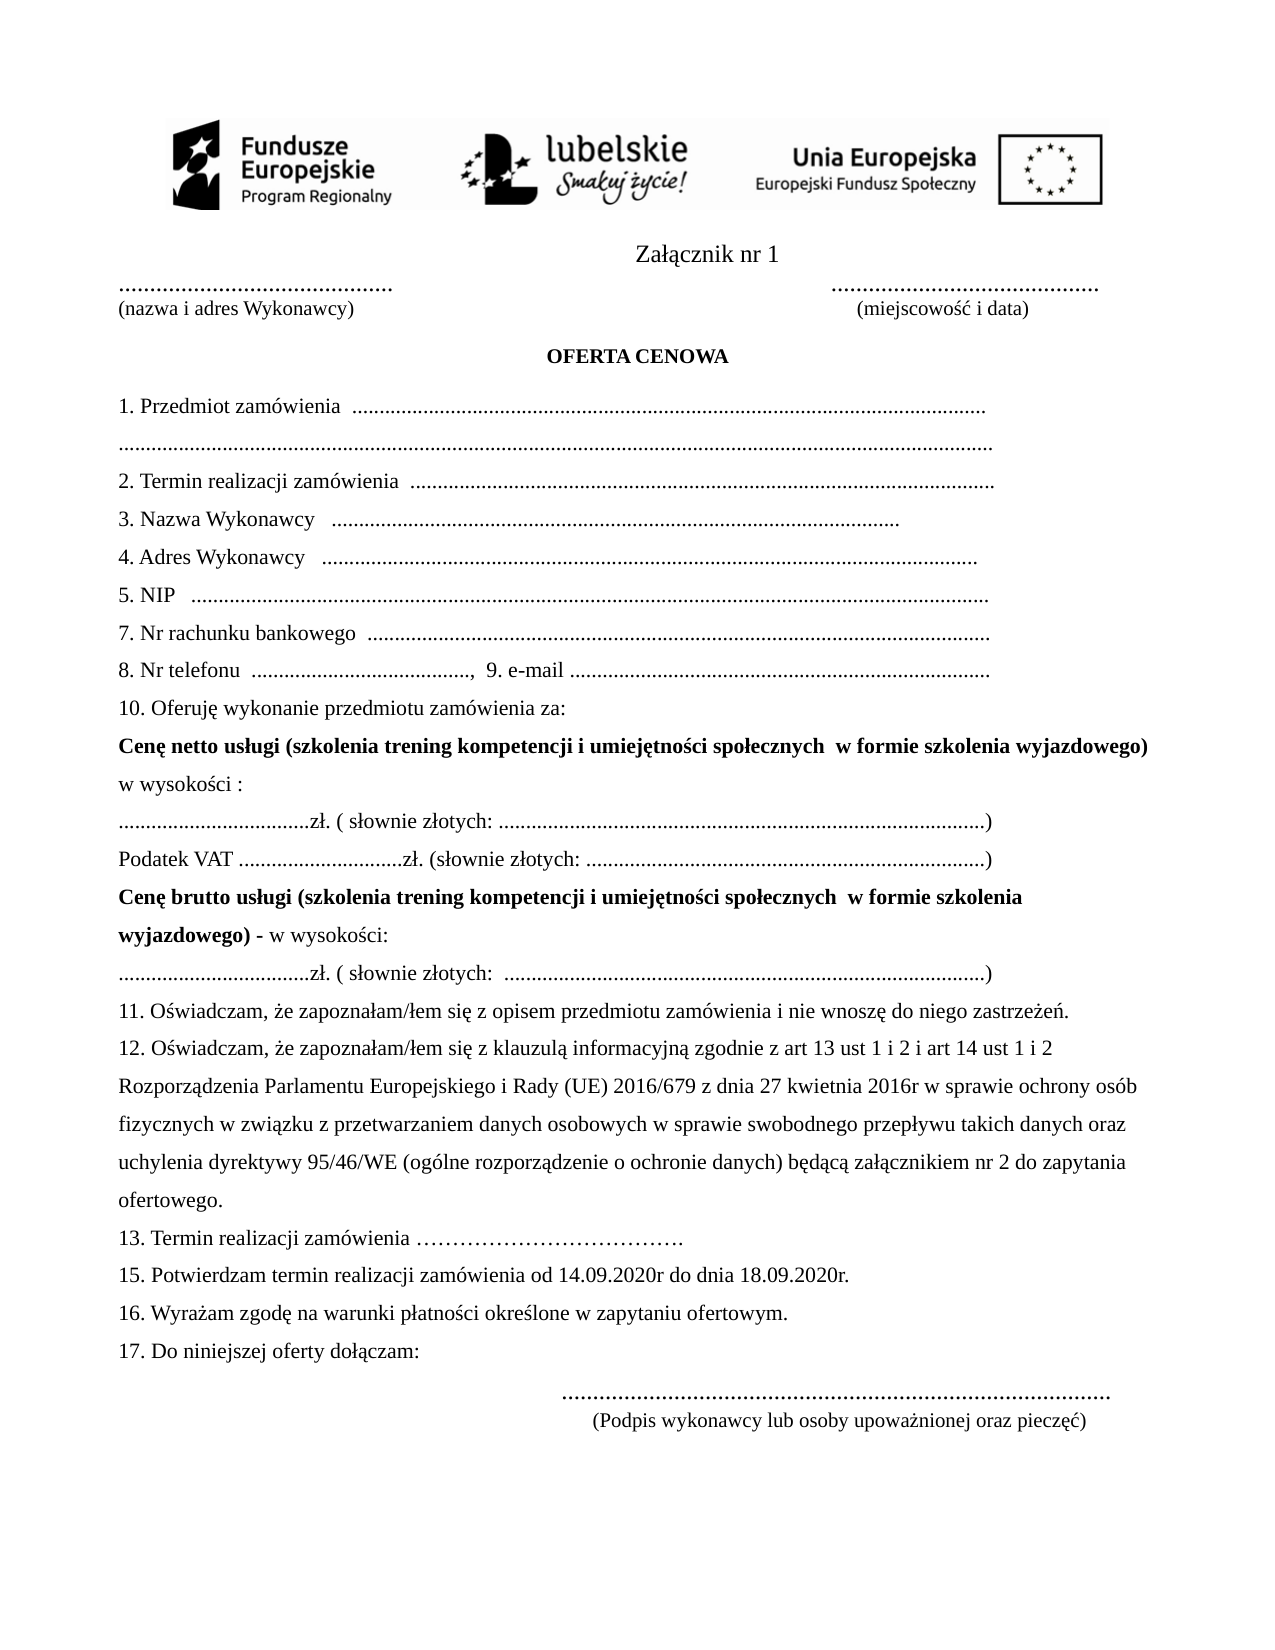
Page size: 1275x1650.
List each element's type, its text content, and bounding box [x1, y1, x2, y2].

text ...................................zł. ( słownie złotych: ........................................................................................) [118, 960, 1157, 985]
text ............................................ ........................................... [118, 268, 1157, 296]
text 8. Nr telefonu ........................................, 9. e-mail ............................................................................. [118, 657, 1157, 682]
text ........................................................................................ (Podpis wykonawcy lub osoby upoważnionej oraz pieczęć) [118, 1376, 1157, 1433]
text ...................................zł. ( słownie złotych: .........................................................................................) [118, 808, 1157, 834]
text 1. Przedmiot zamówienia .................................................................................................................... [118, 393, 1157, 418]
text (nazwa i adres Wykonawcy) (miejscowość i data) [118, 296, 1157, 320]
text 13. Termin realizacji zamówienia ………………………………. [118, 1224, 1157, 1250]
text Załącznik nr 1 [118, 239, 1157, 268]
text 16. Wyrażam zgodę na warunki płatności określone w zapytaniu ofertowym. [118, 1300, 1157, 1325]
picture [165, 118, 1110, 210]
text Cenę netto usługi (szkolenia trening kompetencji i umiejętności społecznych w formie szkolenia wyjazdowego) w wysokości : [118, 733, 1157, 796]
text 17. Do niniejszej oferty dołączam: [118, 1338, 1157, 1363]
text Podatek VAT ..............................zł. (słownie złotych: .........................................................................) [118, 846, 1157, 872]
text 12. Oświadczam, że zapoznałam/łem się z klauzulą informacyjną zgodnie z art 13 ust 1 i 2 i art 14 ust 1 i 2 Rozporządzenia Parlamentu Europejskiego i Rady (UE) 2016/679 z dnia 27 kwietnia 2016r w sprawie ochrony osób fizycznych w związku z przetwarzaniem danych osobowych w sprawie swobodnego przepływu takich danych oraz uchylenia dyrektywy 95/46/WE (ogólne rozporządzenie o ochronie danych) będącą załącznikiem nr 2 do zapytania ofertowego. [118, 1035, 1157, 1212]
text 2. Termin realizacji zamówienia ........................................................................................................... [118, 468, 1157, 493]
text 15. Potwierdzam termin realizacji zamówienia od 14.09.2020r do dnia 18.09.2020r. [118, 1262, 1157, 1287]
text 4. Adres Wykonawcy ........................................................................................................................ [118, 544, 1157, 569]
text 5. NIP .................................................................................................................................................. [118, 582, 1157, 607]
text 11. Oświadczam, że zapoznałam/łem się z opisem przedmiotu zamówienia i nie wnoszę do niego zastrzeżeń. [118, 998, 1157, 1023]
text 7. Nr rachunku bankowego .................................................................................................................. [118, 619, 1157, 645]
text Cenę brutto usługi (szkolenia trening kompetencji i umiejętności społecznych w formie szkolenia wyjazdowego) - w wysokości: [118, 884, 1157, 947]
text ................................................................................................................................................................ [118, 430, 1157, 456]
text 3. Nazwa Wykonawcy ........................................................................................................ [118, 506, 1157, 531]
text 10. Oferuję wykonanie przedmiotu zamówienia za: [118, 695, 1157, 720]
text OFERTA CENOWA [118, 344, 1157, 368]
